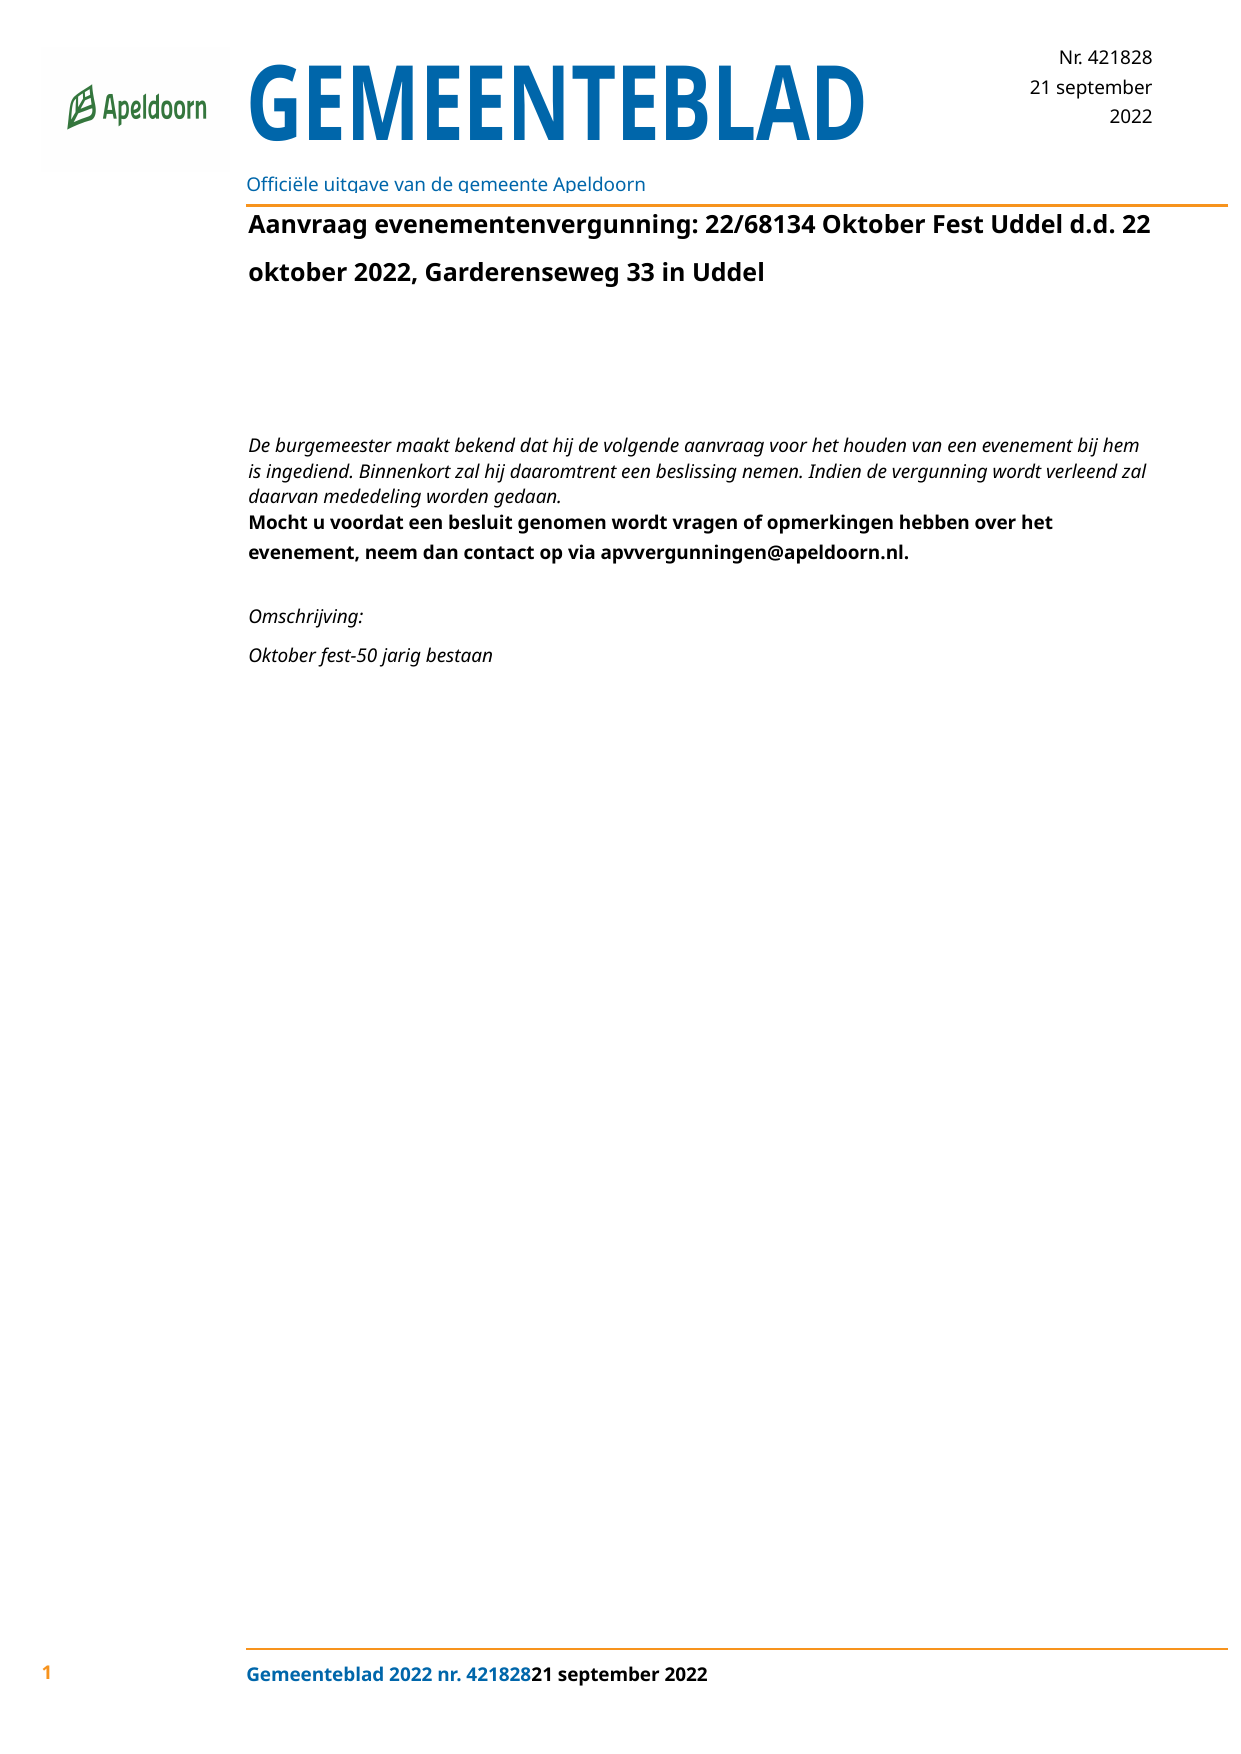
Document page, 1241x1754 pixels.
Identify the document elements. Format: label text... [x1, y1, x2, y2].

text Aanvraag evenementenvergunning: 22/68134 Oktober Fest Uddel d.d. 22 oktober 2022, Garderenseweg 33 in Uddel [248, 207, 1152, 288]
text Mocht u voordat een besluit genomen wordt vragen of opmerkingen hebben over het evenement, neem dan contact op via apvvergunningen@apeldoorn.nl. [248, 509, 1152, 565]
text Omschrijving: [248, 603, 1152, 629]
text De burgemeester maakt bekend dat hij de volgende aanvraag voor het houden van een evenement bij hem is ingediend. Binnenkort zal hij daaromtrent een beslissing nemen. Indien de vergunning wordt verleend zal daarvan mededeling worden gedaan. [248, 432, 1152, 509]
picture [41, 47, 231, 172]
text Oktober fest-50 jarig bestaan [248, 642, 1152, 668]
